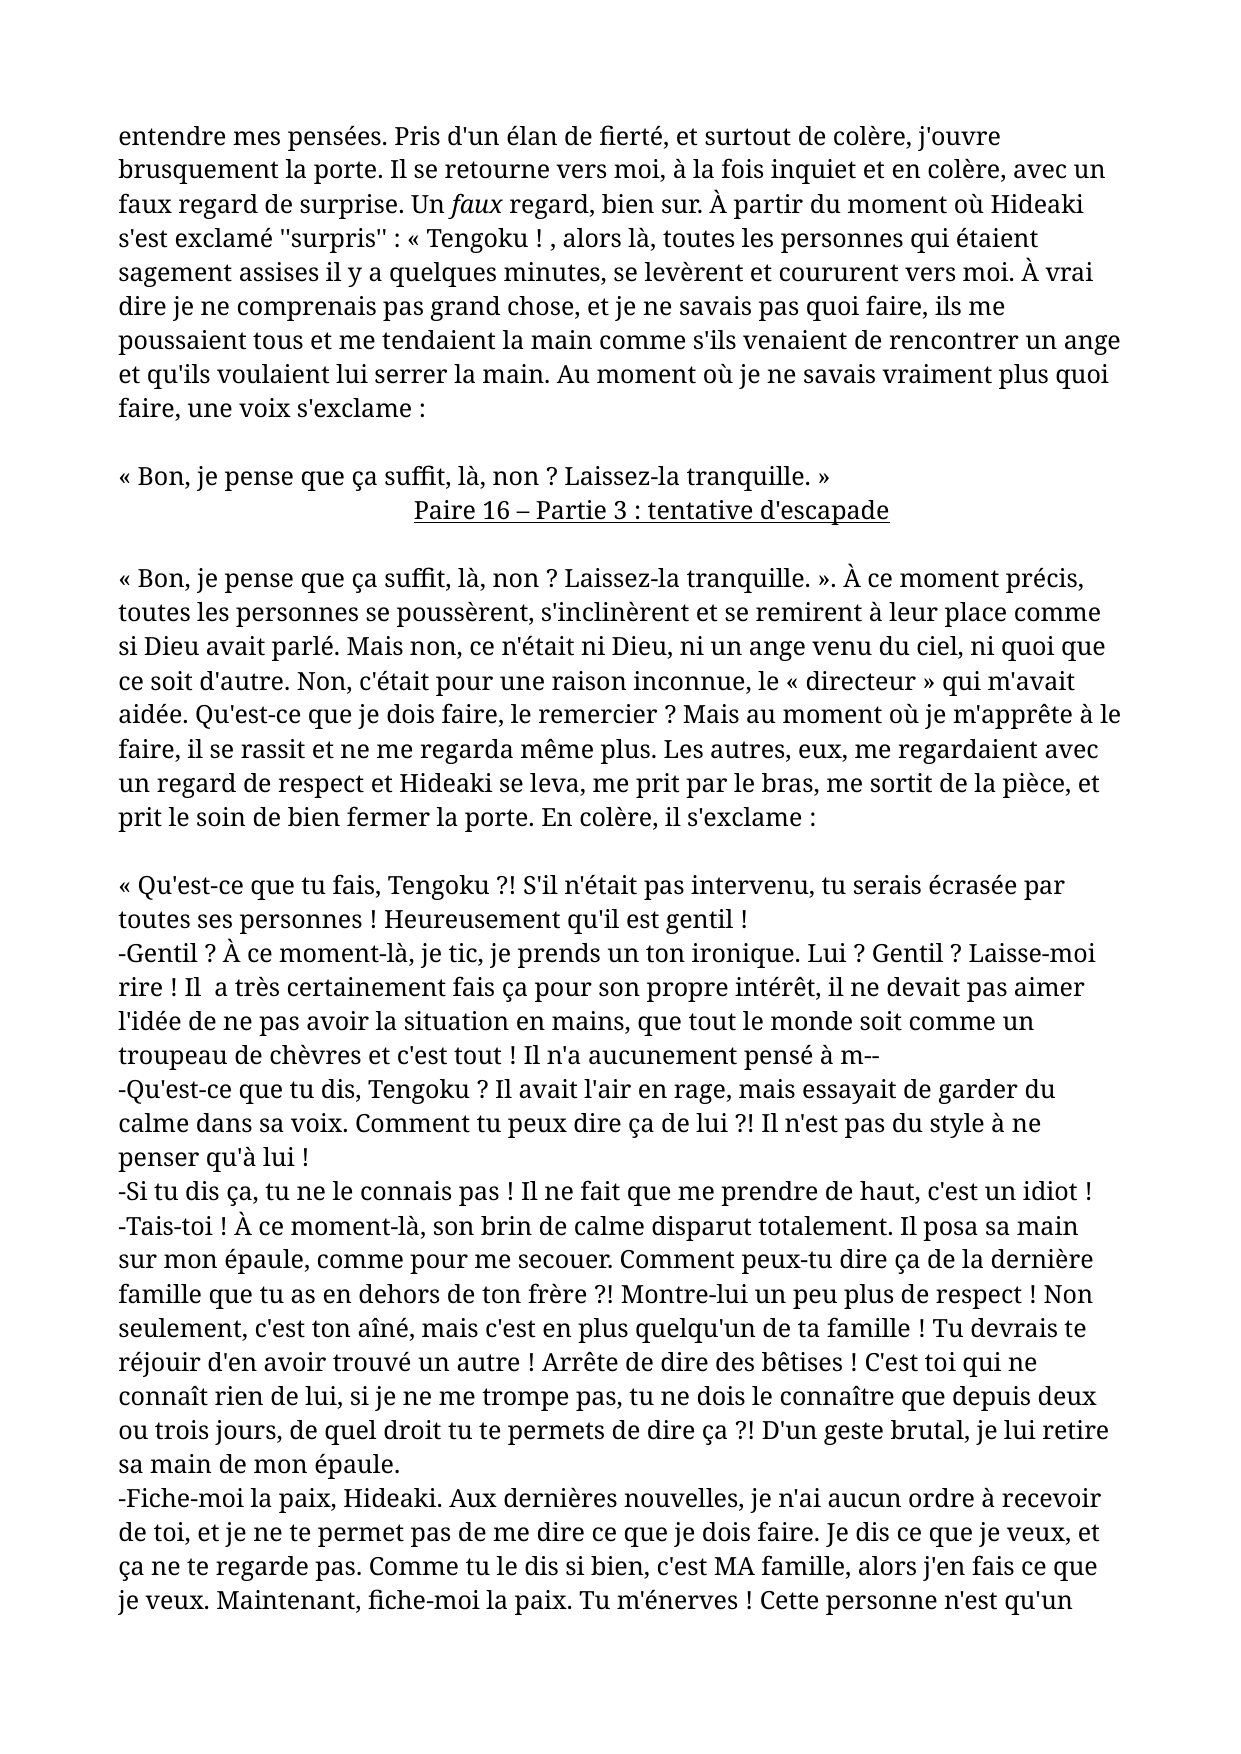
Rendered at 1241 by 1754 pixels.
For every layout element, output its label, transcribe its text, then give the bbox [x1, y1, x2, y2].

text -Gentil ? À ce moment-là, je tic, je prends un ton ironique. Lui ? Gentil ? Laisse-moi rire ! Il a très certainement fais ça pour son propre intérêt, il ne devait pas aimer l'idée de ne pas avoir la situation en mains, que tout le monde soit comme un troupeau de chèvres et c'est tout ! Il n'a aucunement pensé à m-- [118, 936, 1122, 1072]
text -Qu'est-ce que tu dis, Tengoku ? Il avait l'air en rage, mais essayait de garder du calme dans sa voix. Comment tu peux dire ça de lui ?! Il n'est pas du style à ne penser qu'à lui ! [118, 1072, 1122, 1174]
text « Bon, je pense que ça suffit, là, non ? Laissez-la tranquille. ». À ce moment précis, toutes les personnes se poussèrent, s'inclinèrent et se remirent à leur place comme si Dieu avait parlé. Mais non, ce n'était ni Dieu, ni un ange venu du ciel, ni quoi que ce soit d'autre. Non, c'était pour une raison inconnue, le « directeur » qui m'avait aidée. Qu'est-ce que je dois faire, le remercier ? Mais au moment où je m'apprête à le faire, il se rassit et ne me regarda même plus. Les autres, eux, me regardaient avec un regard de respect et Hideaki se leva, me prit par le bras, me sortit de la pièce, et prit le soin de bien fermer la porte. En colère, il s'exclame : [118, 561, 1122, 833]
text -Fiche-moi la paix, Hideaki. Aux dernières nouvelles, je n'ai aucun ordre à recevoir de toi, et je ne te permet pas de me dire ce que je dois faire. Je dis ce que je veux, et ça ne te regarde pas. Comme tu le dis si bien, c'est MA famille, alors j'en fais ce que je veux. Maintenant, fiche-moi la paix. Tu m'énerves ! Cette personne n'est qu'un [118, 1481, 1122, 1617]
text -Tais-toi ! À ce moment-là, son brin de calme disparut totalement. Il posa sa main sur mon épaule, comme pour me secouer. Comment peux-tu dire ça de la dernière famille que tu as en dehors de ton frère ?! Montre-lui un peu plus de respect ! Non seulement, c'est ton aîné, mais c'est en plus quelqu'un de ta famille ! Tu devrais te réjouir d'en avoir trouvé un autre ! Arrête de dire des bêtises ! C'est toi qui ne connaît rien de lui, si je ne me trompe pas, tu ne dois le connaître que depuis deux ou trois jours, de quel droit tu te permets de dire ça ?! D'un geste brutal, je lui retire sa main de mon épaule. [118, 1208, 1122, 1481]
text « Qu'est-ce que tu fais, Tengoku ?! S'il n'était pas intervenu, tu serais écrasée par toutes ses personnes ! Heureusement qu'il est gentil ! [118, 867, 1122, 936]
text Paire 16 – Partie 3 : tentative d'escapade [118, 493, 1122, 527]
text entendre mes pensées. Pris d'un élan de fierté, et surtout de colère, j'ouvre brusquement la porte. Il se retourne vers moi, à la fois inquiet et en colère, avec un faux regard de surprise. Un faux regard, bien sur. À partir du moment où Hideaki s'est exclamé ''surpris'' : « Tengoku ! , alors là, toutes les personnes qui étaient sagement assises il y a quelques minutes, se levèrent et coururent vers moi. À vrai dire je ne comprenais pas grand chose, et je ne savais pas quoi faire, ils me poussaient tous et me tendaient la main comme s'ils venaient de rencontrer un ange et qu'ils voulaient lui serrer la main. Au moment où je ne savais vraiment plus quoi faire, une voix s'exclame : [118, 118, 1122, 425]
text -Si tu dis ça, tu ne le connais pas ! Il ne fait que me prendre de haut, c'est un idiot ! [118, 1174, 1122, 1208]
text « Bon, je pense que ça suffit, là, non ? Laissez-la tranquille. » [118, 459, 1122, 493]
